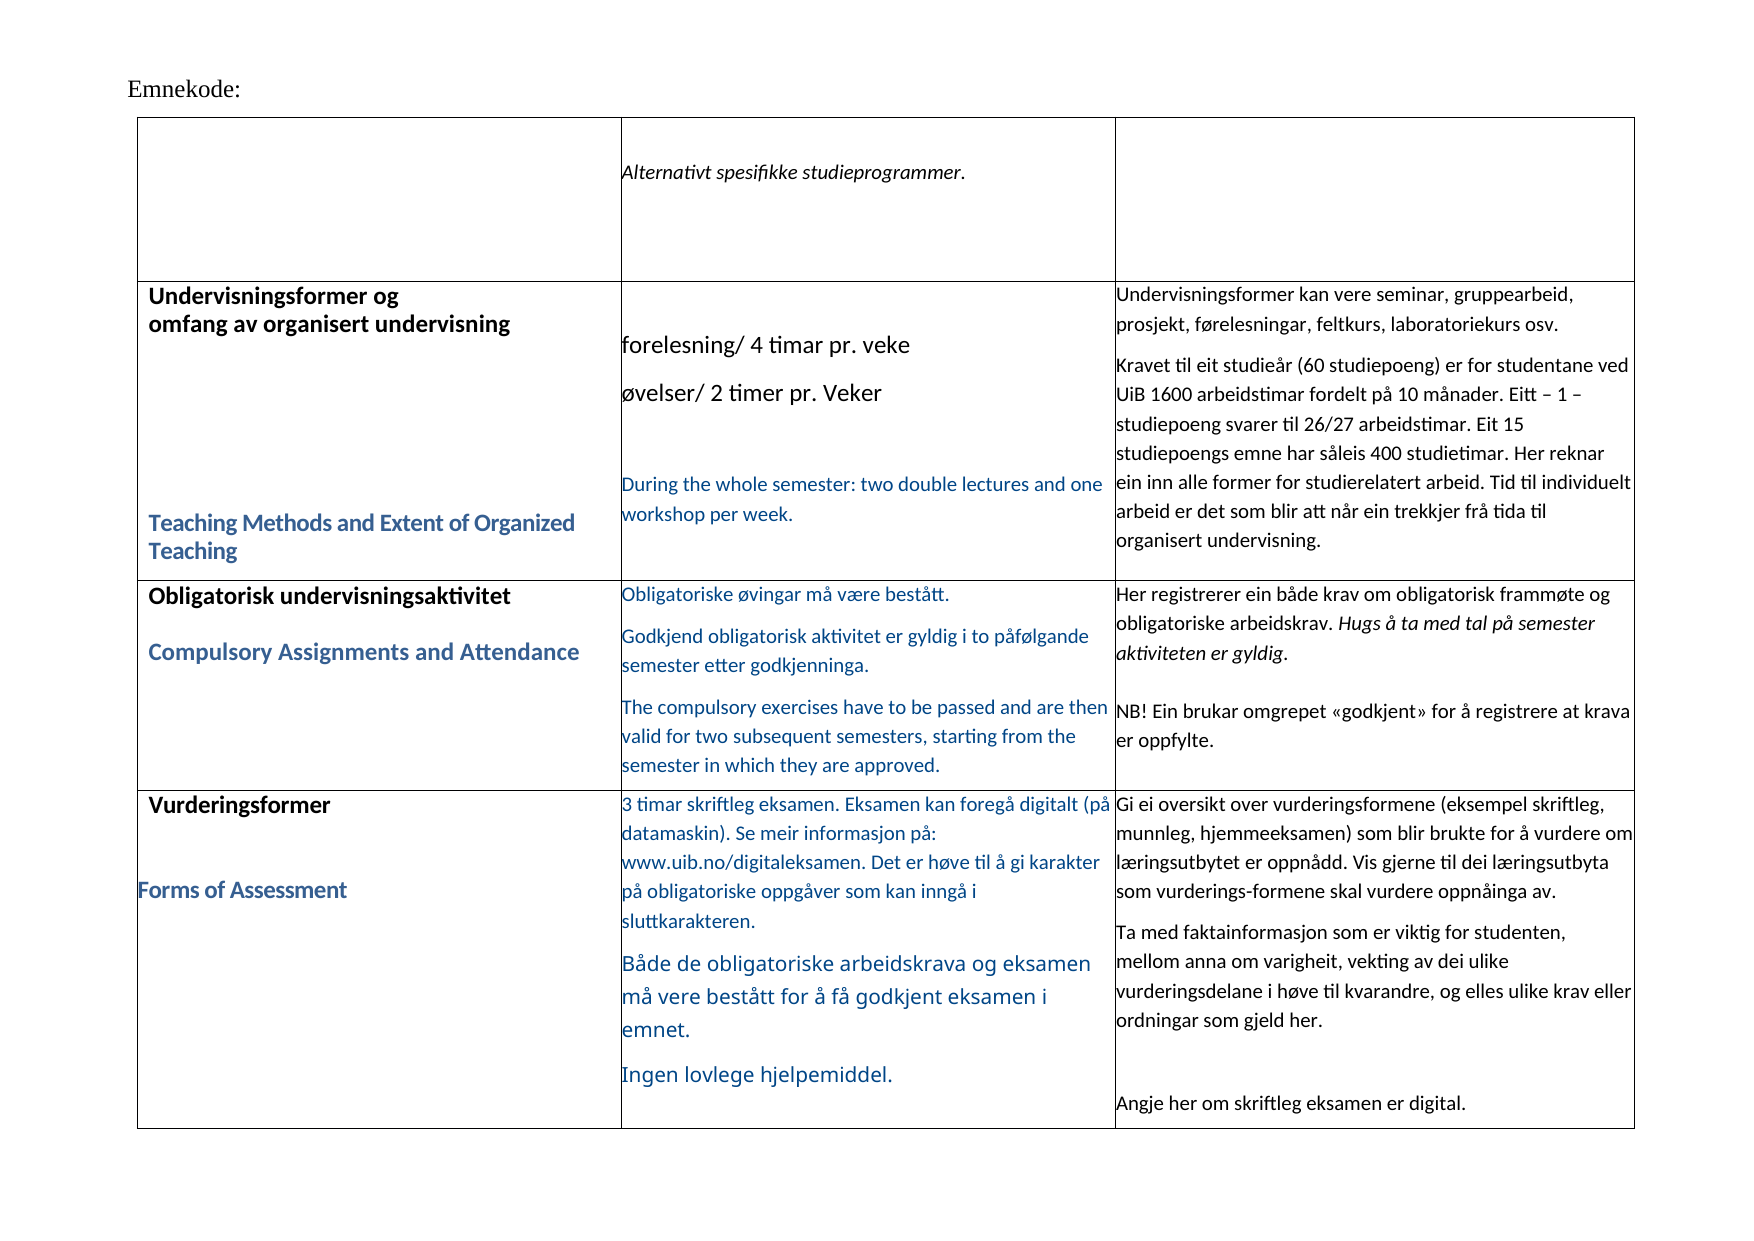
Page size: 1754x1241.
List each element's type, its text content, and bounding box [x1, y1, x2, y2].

table_cell Undervisningsformer og omfang av organisert undervisning Teaching Methods and Extent of Organized Teaching [138, 282, 621, 580]
table_cell Obligatorisk undervisningsaktivitet Compulsory Assignments and Attendance [138, 581, 621, 790]
table_cell [138, 118, 621, 281]
table_cell Undervisningsformer kan vere seminar, gruppearbeid, prosjekt, førelesningar, feltkurs, laboratoriekurs osv. Kravet til eit studieår (60 studiepoeng) er for studentane ved UiB 1600 arbeidstimar fordelt på 10 månader. Eitt – 1 – studiepoeng svarer til 26/27 arbeidstimar. Eit 15 studiepoengs emne har såleis 400 studietimar. Her reknar ein inn alle former for studierelatert arbeid. Tid til individuelt arbeid er det som blir att når ein trekkjer frå tida til organisert undervisning. [1116, 282, 1634, 580]
table_cell Her registrerer ein både krav om obligatorisk frammøte og obligatoriske arbeidskrav. Hugs å ta med tal på semester aktiviteten er gyldig. NB! Ein brukar omgrepet «godkjent» for å registrere at krava er oppfylte. [1116, 581, 1634, 790]
table_cell forelesning/ 4 timar pr. veke øvelser/ 2 timer pr. Veker During the whole semester: two double lectures and one workshop per week. [622, 282, 1115, 580]
table_cell Vurderingsformer Forms of Assessment [138, 791, 621, 1128]
table_cell Alternativt spesifikke studieprogrammer. [622, 118, 1115, 281]
table_cell Gi ei oversikt over vurderingsformene (eksempel skriftleg, munnleg, hjemmeeksamen) som blir brukte for å vurdere om læringsutbytet er oppnådd. Vis gjerne til dei læringsutbyta som vurderings-formene skal vurdere oppnåinga av. Ta med faktainformasjon som er viktig for studenten, mellom anna om varigheit, vekting av dei ulike vurderingsdelane i høve til kvarandre, og elles ulike krav eller ordningar som gjeld her. Angje her om skriftleg eksamen er digital. [1116, 791, 1634, 1128]
table_cell [1116, 118, 1634, 281]
table_cell 3 timar skriftleg eksamen. Eksamen kan foregå digitalt (på datamaskin). Se meir informasjon på: www.uib.no/digitaleksamen. Det er høve til å gi karakter på obligatoriske oppgåver som kan inngå i sluttkarakteren. Både de obligatoriske arbeidskrava og eksamen må vere bestått for å få godkjent eksamen i emnet. Ingen lovlege hjelpemiddel. [622, 791, 1115, 1128]
table_cell Obligatoriske øvingar må være bestått. Godkjend obligatorisk aktivitet er gyldig i to påfølgande semester etter godkjenninga. The compulsory exercises have to be passed and are then valid for two subsequent semesters, starting from the semester in which they are approved. [622, 581, 1115, 790]
